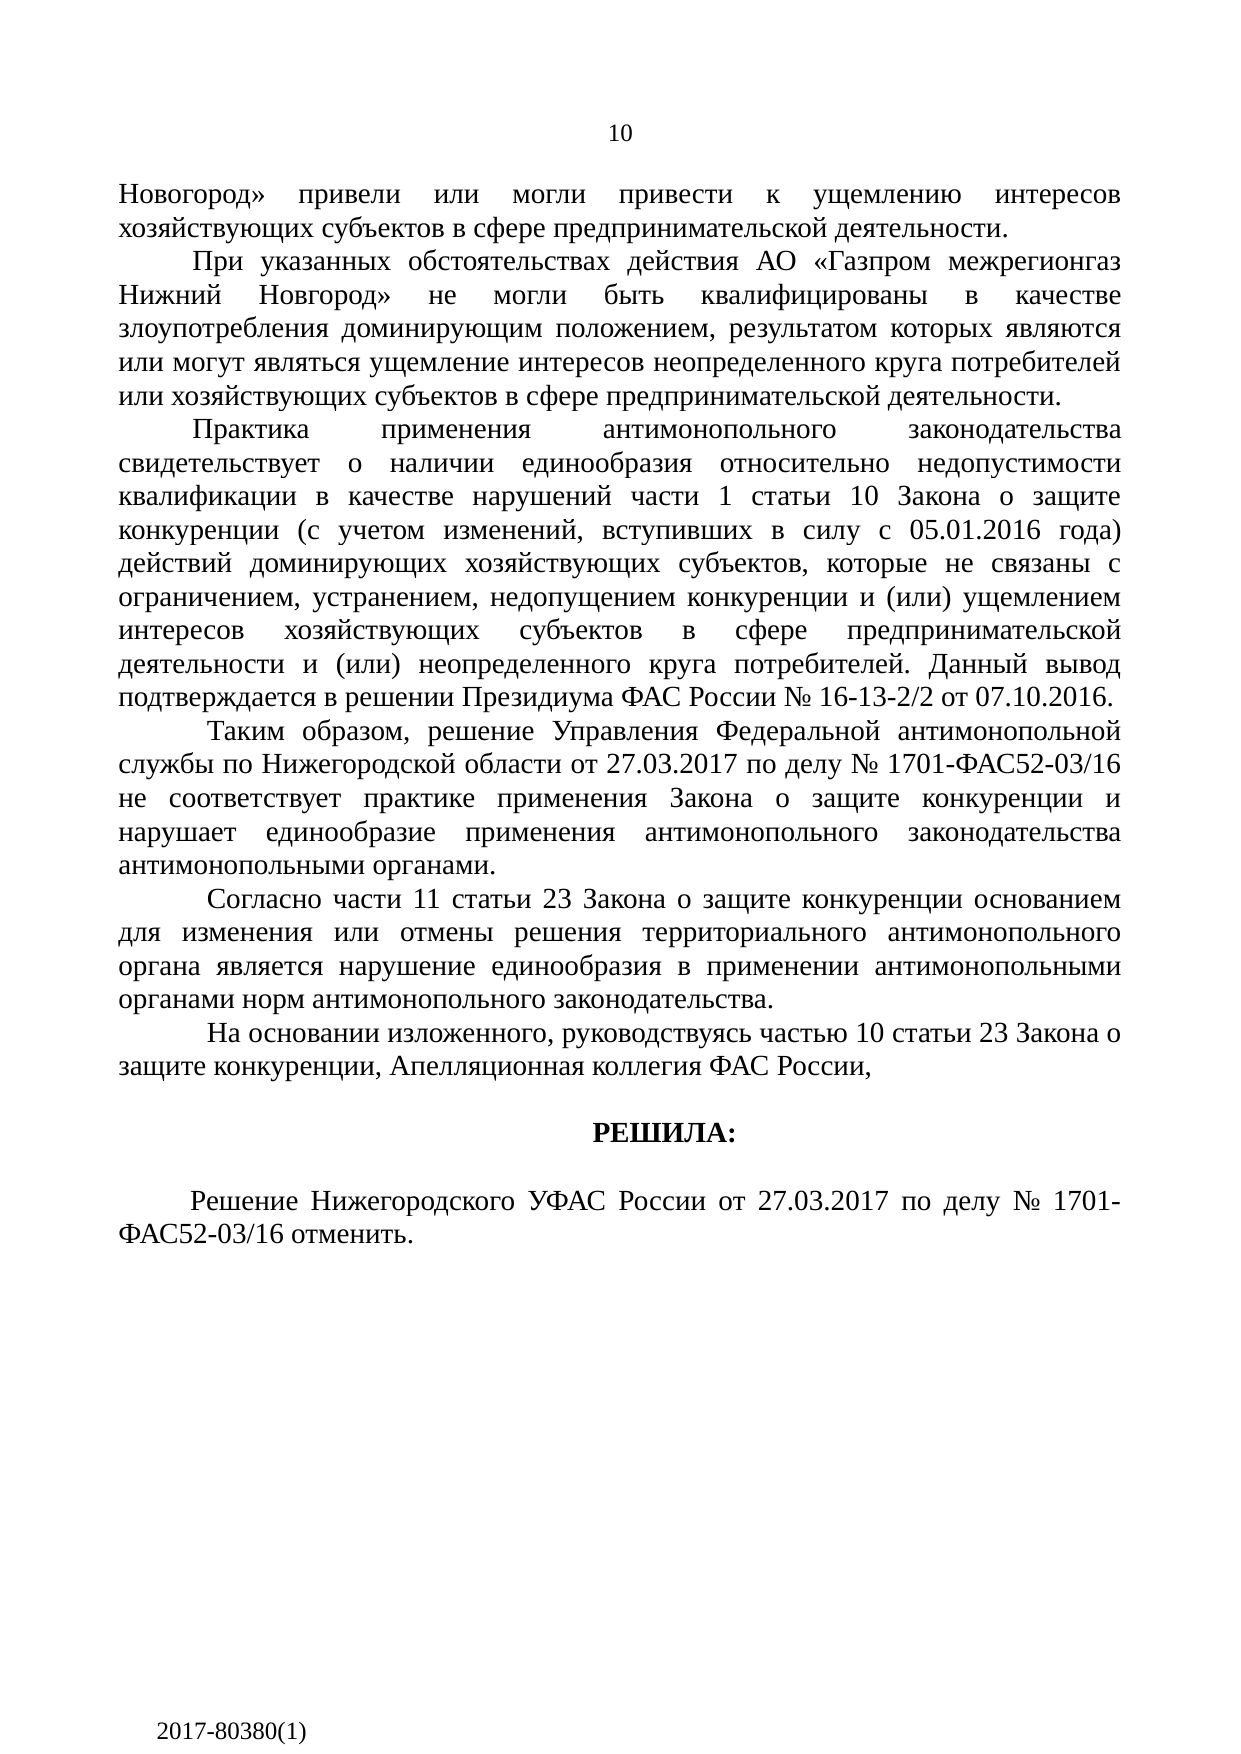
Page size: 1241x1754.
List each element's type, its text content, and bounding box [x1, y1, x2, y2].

text Таким образом, решение Управления Федеральной антимонопольной службы по Нижегородской области от 27.03.2017 по делу № 1701-ФАС52-03/16 не соответствует практике применения Закона о защите конкуренции и нарушает единообразие применения антимонопольного законодательства антимонопольными органами. [118, 713, 1122, 881]
text Практика применения антимонопольного законодательства свидетельствует о наличии единообразия относительно недопустимости квалификации в качестве нарушений части 1 статьи 10 Закона о защите конкуренции (с учетом изменений, вступивших в силу с 05.01.2016 года) действий доминирующих хозяйствующих субъектов, которые не связаны с ограничением, устранением, недопущением конкуренции и (или) ущемлением интересов хозяйствующих субъектов в сфере предпринимательской деятельности и (или) неопределенного круга потребителей. Данный вывод подтверждается в решении Президиума ФАС России № 16-13-2/2 от 07.10.2016. [118, 411, 1122, 713]
text На основании изложенного, руководствуясь частью 10 статьи 23 Закона о защите конкуренции, Апелляционная коллегия ФАС России, [118, 1015, 1122, 1082]
text При указанных обстоятельствах действия АО «Газпром межрегионгаз Нижний Новгород» не могли быть квалифицированы в качестве злоупотребления доминирующим положением, результатом которых являются или могут являться ущемление интересов неопределенного круга потребителей или хозяйствующих субъектов в сфере предпринимательской деятельности. [118, 243, 1122, 411]
text Согласно части 11 статьи 23 Закона о защите конкуренции основанием для изменения или отмены решения территориального антимонопольного органа является нарушение единообразия в применении антимонопольными органами норм антимонопольного законодательства. [118, 881, 1122, 1015]
text Новогород» привели или могли привести к ущемлению интересов хозяйствующих субъектов в сфере предпринимательской деятельности. [118, 176, 1122, 243]
text РЕШИЛА: [118, 1116, 1122, 1149]
text Решение Нижегородского УФАС России от 27.03.2017 по делу № 1701-ФАС52-03/16 отменить. [118, 1183, 1122, 1250]
